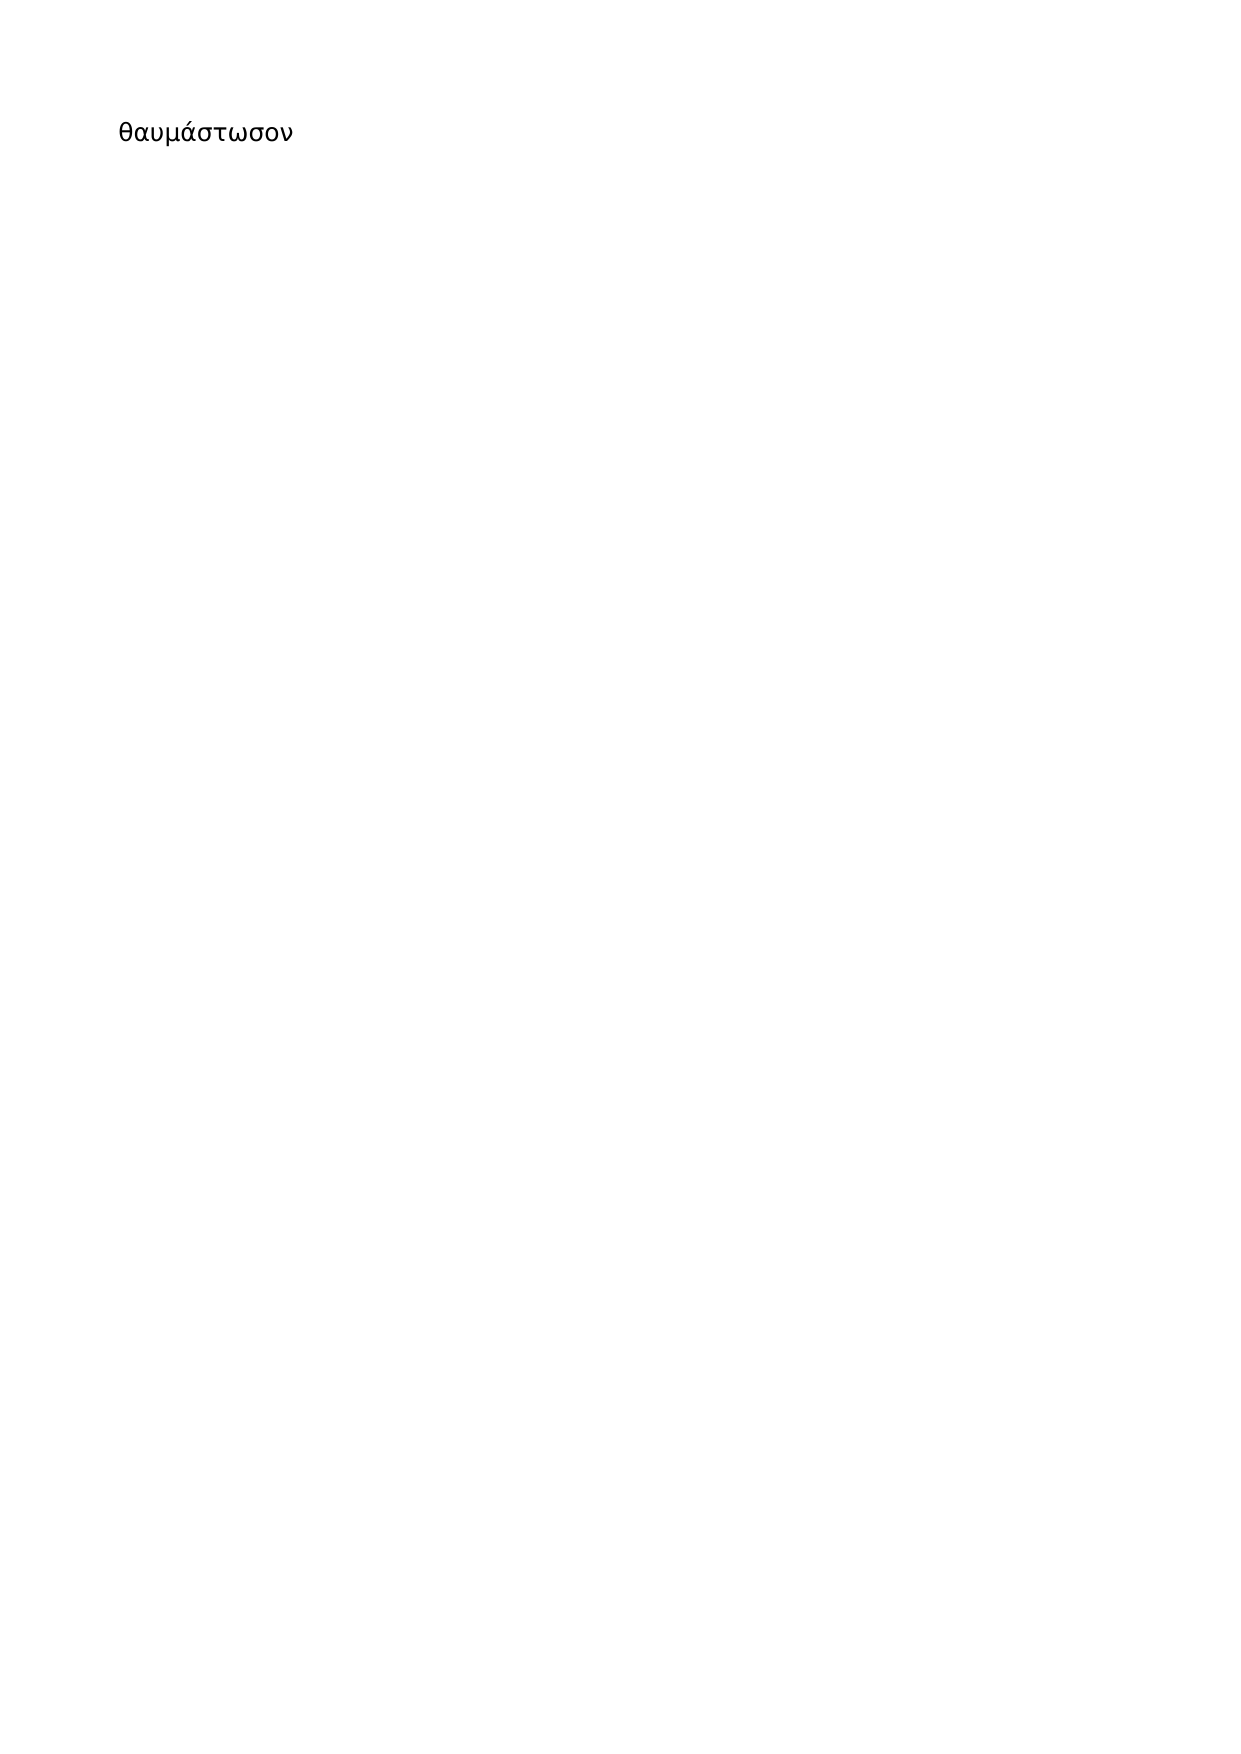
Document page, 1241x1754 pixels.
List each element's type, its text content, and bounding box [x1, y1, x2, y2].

text θαυμάστωσον [118, 118, 1122, 147]
